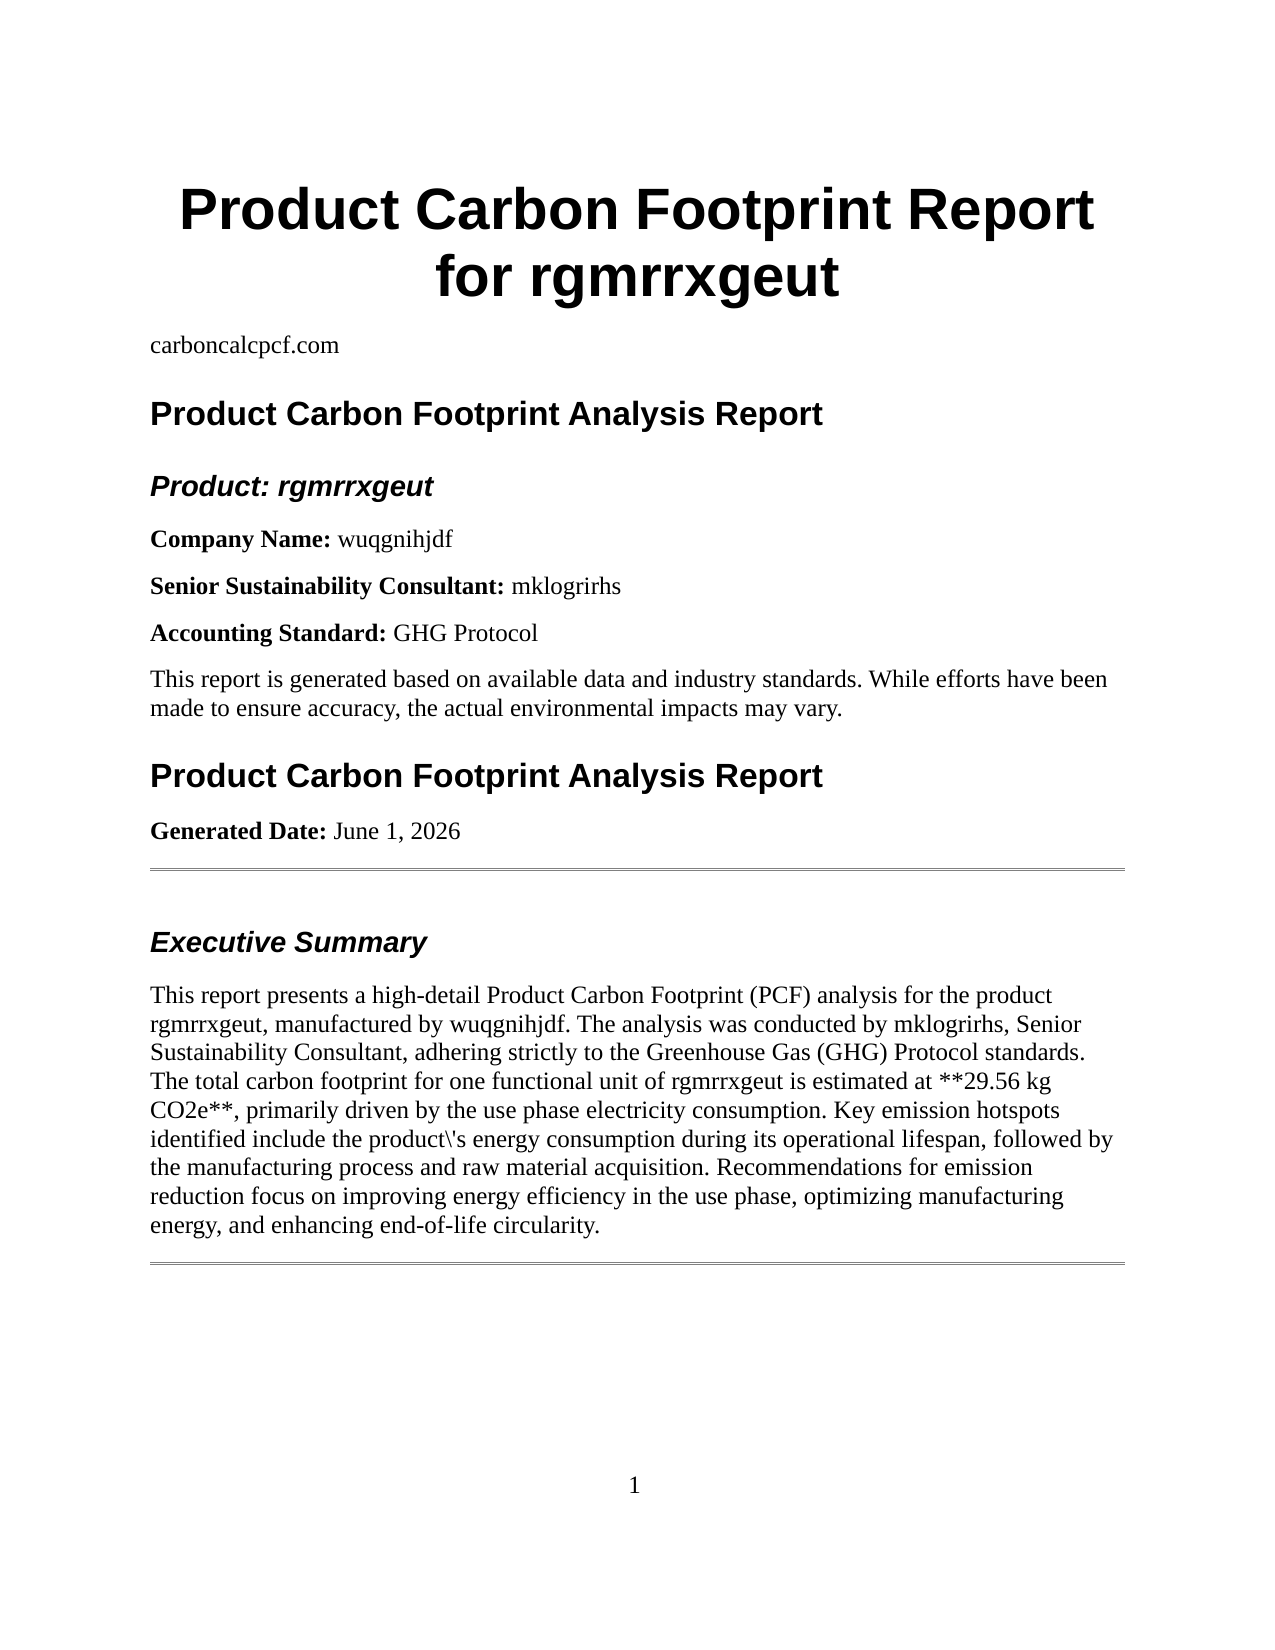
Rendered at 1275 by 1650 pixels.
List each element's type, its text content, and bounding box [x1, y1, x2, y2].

text This report is generated based on available data and industry standards. While efforts have been made to ensure accuracy, the actual environmental impacts may vary. [150, 664, 1125, 722]
text This report presents a high-detail Product Carbon Footprint (PCF) analysis for the product rgmrrxgeut, manufactured by wuqgnihjdf. The analysis was conducted by mklogrirhs, Senior Sustainability Consultant, adhering strictly to the Greenhouse Gas (GHG) Protocol standards. The total carbon footprint for one functional unit of rgmrrxgeut is estimated at **29.56 kg CO2e**, primarily driven by the use phase electricity consumption. Key emission hotspots identified include the product\'s energy consumption during its operational lifespan, followed by the manufacturing process and raw material acquisition. Recommendations for emission reduction focus on improving energy efficiency in the use phase, optimizing manufacturing energy, and enhancing end-of-life circularity. [150, 980, 1125, 1239]
text Senior Sustainability Consultant: mklogrirhs [150, 571, 1125, 600]
title Product Carbon Footprint Report for rgmrrxgeut [150, 175, 1125, 309]
subtitle Product Carbon Footprint Analysis Report [150, 756, 1125, 794]
text Accounting Standard: GHG Protocol [150, 618, 1125, 647]
text Company Name: wuqgnihjdf [150, 524, 1125, 553]
subtitle Executive Summary [150, 925, 1125, 958]
subtitle Product: rgmrrxgeut [150, 469, 1125, 503]
text carboncalcpcf.com [150, 331, 1125, 359]
subtitle Product Carbon Footprint Analysis Report [150, 393, 1125, 432]
text Generated Date: June 1, 2026 [150, 816, 1125, 845]
